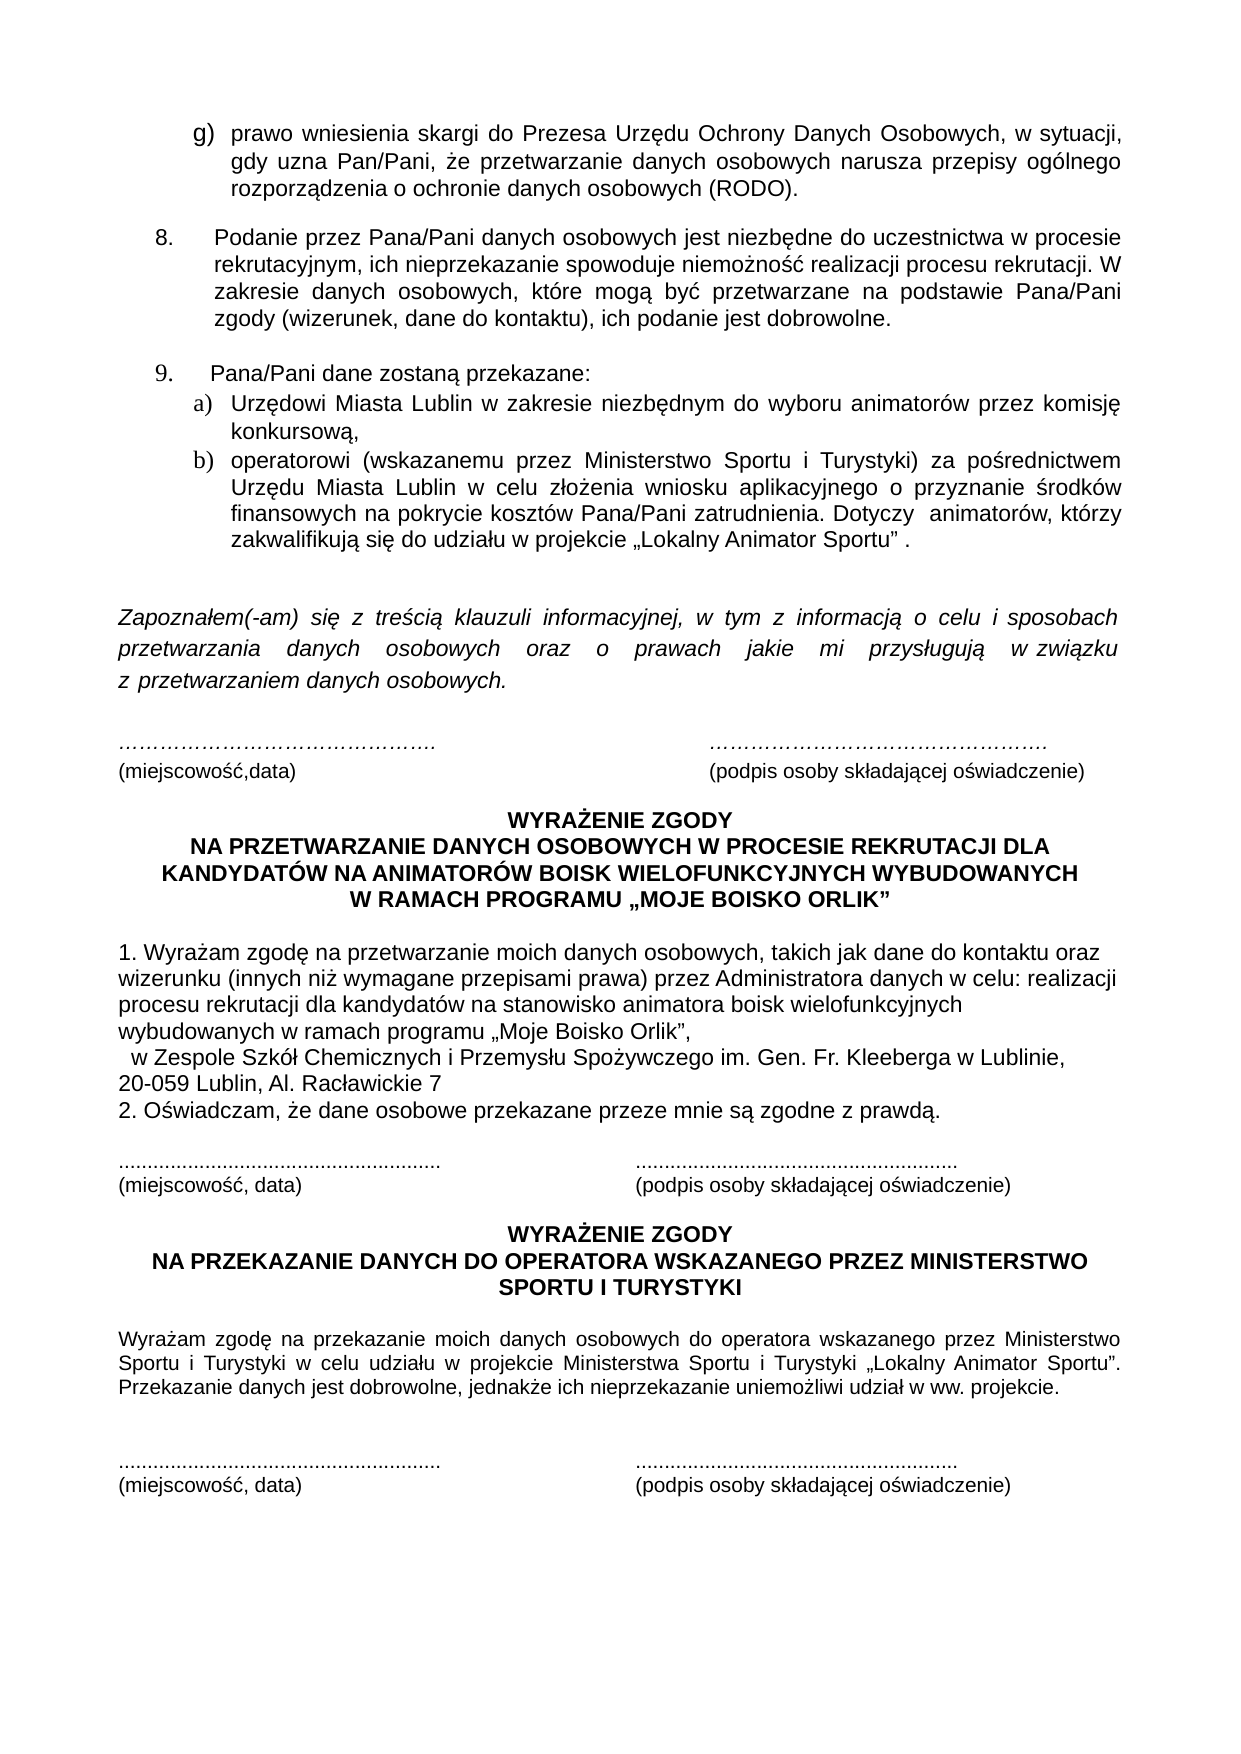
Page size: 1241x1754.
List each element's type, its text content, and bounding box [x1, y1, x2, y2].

list prawo wniesienia skargi do Prezesa Urzędu Ochrony Danych Osobowych, w sytuacji, gdy uzna Pan/Pani, że przetwarzanie danych osobowych narusza przepisy ogólnego rozporządzenia o ochronie danych osobowych (RODO). [193, 118, 1122, 202]
list Podanie przez Pana/Pani danych osobowych jest niezbędne do uczestnictwa w procesie rekrutacyjnym, ich nieprzekazanie spowoduje niemożność realizacji procesu rekrutacji. W zakresie danych osobowych, które mogą być przetwarzane na podstawie Pana/Pani zgody (wizerunek, dane do kontaktu), ich podanie jest dobrowolne. [155, 224, 1122, 331]
list operatorowi (wskazanemu przez Ministerstwo Sportu i Turystyki) za pośrednictwem Urzędu Miasta Lublin w celu złożenia wniosku aplikacyjnego o przyznanie środków finansowych na pokrycie kosztów Pana/Pani zatrudnienia. Dotyczy animatorów, którzy zakwalifikują się do udziału w projekcie „Lokalny Animator Sportu” . [193, 445, 1122, 552]
text Zapoznałem(-am) się z treścią klauzuli informacyjnej, w tym z informacją o celu i sposobach przetwarzania danych osobowych oraz o prawach jakie mi przysługują w związku z przetwarzaniem danych osobowych. [118, 604, 1120, 693]
text NA PRZEKAZANIE DANYCH DO OPERATORA WSKAZANEGO PRZEZ MINISTERSTWO SPORTU I TURYSTYKI [118, 1248, 1122, 1300]
text 2. Oświadczam, że dane osobowe przekazane przeze mnie są zgodne z prawdą. [118, 1097, 1122, 1123]
text (miejscowość, data) (podpis osoby składającej oświadczenie) [118, 1173, 1122, 1197]
list Urzędowi Miasta Lublin w zakresie niezbędnym do wyboru animatorów przez komisję konkursową, [193, 388, 1122, 444]
text ………………………………………. …………………………………………. [118, 730, 1120, 754]
list Pana/Pani dane zostaną przekazane: [155, 358, 1122, 387]
text w Zespole Szkół Chemicznych i Przemysłu Spożywczego im. Gen. Fr. Kleeberga w Lublinie, [118, 1044, 1122, 1070]
text WYRAŻENIE ZGODY [118, 807, 1122, 833]
text 20-059 Lublin, Al. Racławickie 7 [118, 1070, 1122, 1097]
text WYRAŻENIE ZGODY [118, 1221, 1122, 1248]
text (miejscowość, data) (podpis osoby składającej oświadczenie) [118, 1473, 1122, 1497]
text Wyrażam zgodę na przekazanie moich danych osobowych do operatora wskazanego przez Ministerstwo Sportu i Turystyki w celu udziału w projekcie Ministerstwa Sportu i Turystyki „Lokalny Animator Sportu”. Przekazanie danych jest dobrowolne, jednakże ich nieprzekazanie uniemożliwi udział w ww. projekcie. [118, 1327, 1122, 1398]
text ........................................................ ........................................................ [118, 1449, 1122, 1473]
text ........................................................ ........................................................ [118, 1149, 1122, 1173]
text 1. Wyrażam zgodę na przetwarzanie moich danych osobowych, takich jak dane do kontaktu oraz wizerunku (innych niż wymagane przepisami prawa) przez Administratora danych w celu: realizacji procesu rekrutacji dla kandydatów na stanowisko animatora boisk wielofunkcyjnych wybudowanych w ramach programu „Moje Boisko Orlik”, [118, 938, 1122, 1044]
text (miejscowość,data) (podpis osoby składającej oświadczenie) [118, 759, 1122, 783]
text NA PRZETWARZANIE DANYCH OSOBOWYCH W PROCESIE REKRUTACJI DLA KANDYDATÓW NA ANIMATORÓW BOISK WIELOFUNKCYJNYCH WYBUDOWANYCH W RAMACH PROGRAMU „MOJE BOISKO ORLIK” [118, 833, 1122, 912]
